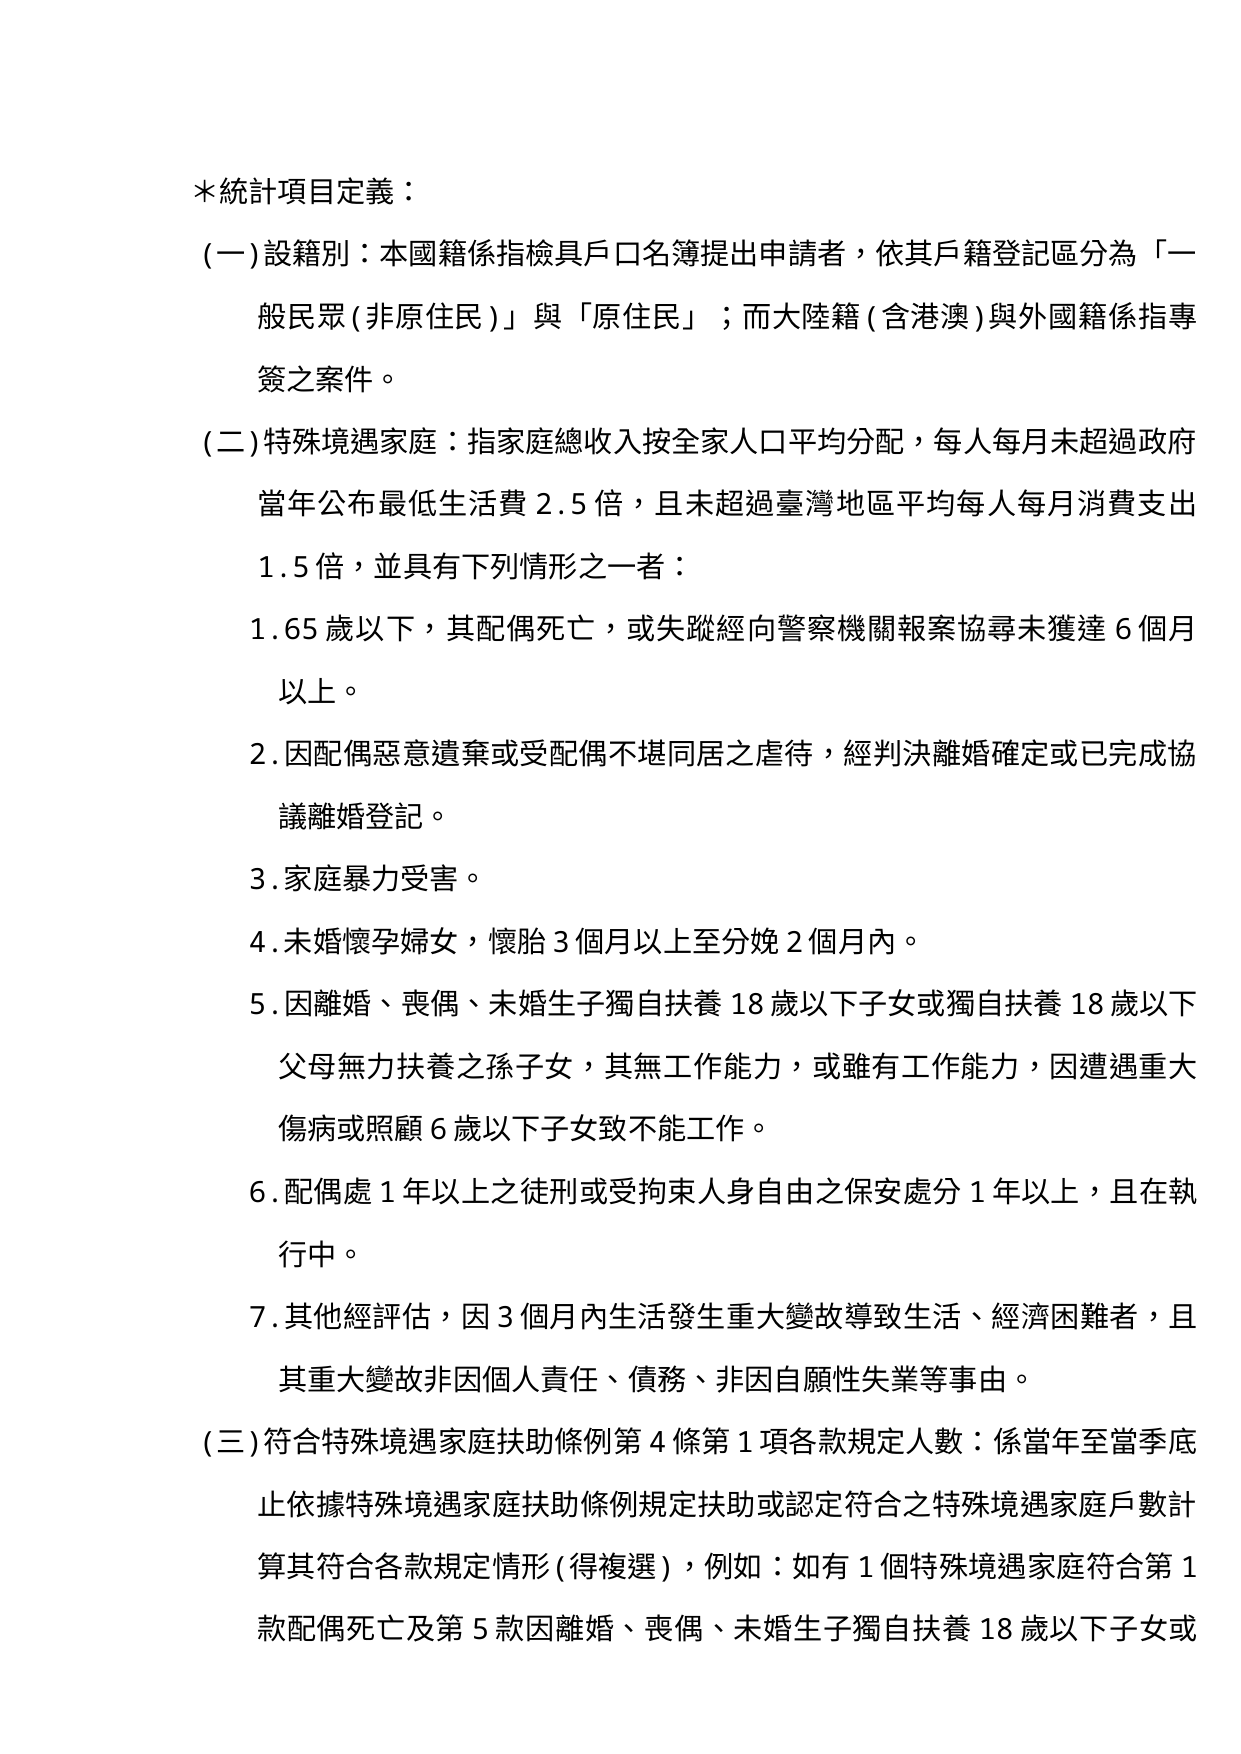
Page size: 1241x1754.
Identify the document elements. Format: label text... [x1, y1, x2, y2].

table_header 統計資料背景說明 資料種類：社會福利服務統計 資料項目：臺中市沙鹿區特殊境遇家庭符合款項 一、發布及編製機關單位 ＊發布機關、單位：臺中市沙鹿區公所會計室 ＊編製單位：臺中市沙鹿區公所社會課 ＊聯絡電話：04-26634151 ＊傳真：04-26634161 ＊電子信箱：g101225a@taichung.gov.tw 二、發布形式 口頭： （ ）記者會或說明會 書面： （ ）新聞稿 （V）報表 （ ）書刊，刊名： ＊電子媒體： （V）線上書刊及資料庫，網址：https://govstat.taichung.gov.tw/TCSTAT/page/kcg01_2.aspx?Mid1=387630000A （ ）磁片 （ ）光碟片 （ ）其他 三、資料範圍、週期及時效 ＊統計地區範圍及對象：凡依據特殊境遇家庭扶助條例規定於本年辦理扶助或認定身分符合之特殊境遇家庭，均為統計對象。 ＊統計標準時間：第1季以1至3月、第2季以1至6月、第3季以1至9月、第4季以1至12月之事實為準。 ＊統計項目定義： (一)設籍別：本國籍係指檢具戶口名簿提出申請者，依其戶籍登記區分為「一般民眾(非原住民)」與「原住民」；而大陸籍(含港澳)與外國籍係指專簽之案件。 (二)特殊境遇家庭：指家庭總收入按全家人口平均分配，每人每月未超過政府當年公布最低生活費2.5倍，且未超過臺灣地區平均每人每月消費支出1.5倍，並具有下列情形之一者： 1.65歲以下，其配偶死亡，或失蹤經向警察機關報案協尋未獲達6個月以上。 2.因配偶惡意遺棄或受配偶不堪同居之虐待，經判決離婚確定或已完成協議離婚登記。 3.家庭暴力受害。 4.未婚懷孕婦女，懷胎3個月以上至分娩2個月內。 5.因離婚、喪偶、未婚生子獨自扶養18歲以下子女或獨自扶養18歲以下父母無力扶養之孫子女，其無工作能力，或雖有工作能力，因遭遇重大傷病或照顧6歲以下子女致不能工作。 6.配偶處1年以上之徒刑或受拘束人身自由之保安處分1年以上，且在執行中。 7.其他經評估，因3個月內生活發生重大變故導致生活、經濟困難者，且其重大變故非因個人責任、債務、非因自願性失業等事由。 (三)符合特殊境遇家庭扶助條例第4條第1項各款規定人數：係當年至當季底止依據特殊境遇家庭扶助條例規定扶助或認定符合之特殊境遇家庭戶數計算其符合各款規定情形(得複選)，例如：如有1個特殊境遇家庭符合第1款配偶死亡及第5款因離婚、喪偶、未婚生子獨自扶養18歲以下子女或獨自扶養18歲以下父母無力扶養之孫子女，，其無工作能力，或雖有工作能力，因遭遇重大傷病或照顧6歲以下子女致不能工作，以第1款、第5款均各計1戶，且不論其家庭扶助項目多寡。 (四)特殊境遇家庭扶助條例第4條第1項各款之規定：係依特殊境遇家庭扶助條例相關規定認定之。 ＊統計單位：人。 ＊統計分類： (一)縱項目：依「符合特殊境遇家庭扶助條例第4條第1項各款別」分。 (二)橫項目：依「性別/設籍別（以設籍地方區分為本國籍、大陸籍(含港澳)、外國籍等項，每人(次)僅能選1類）」分。 ＊發布週期：季。 ＊時效：13日。 ＊資料變革：無。 四、公開資料發布訊息 ＊預告發布日期：每季終了13日。(原訂預告發布日期如遇例假日或國定假日則延至下一個工作日發布) ＊同步發送單位：臺中市政府主計處。 五、資料品質 ＊統計指標編製方法與資料來源說明：本所社會課依據衛生福利部社會及家庭署特殊境遇家庭暨兒童少年福利資訊系統資料編製。 ＊統計資料交叉查核及確保資料合理性之機制：由電腦系統自動進行加總交叉查核。 六、須注意及預定改變之事項：表號10730-06-07-3。 七、其他事項： [150, 148, 1209, 1648]
